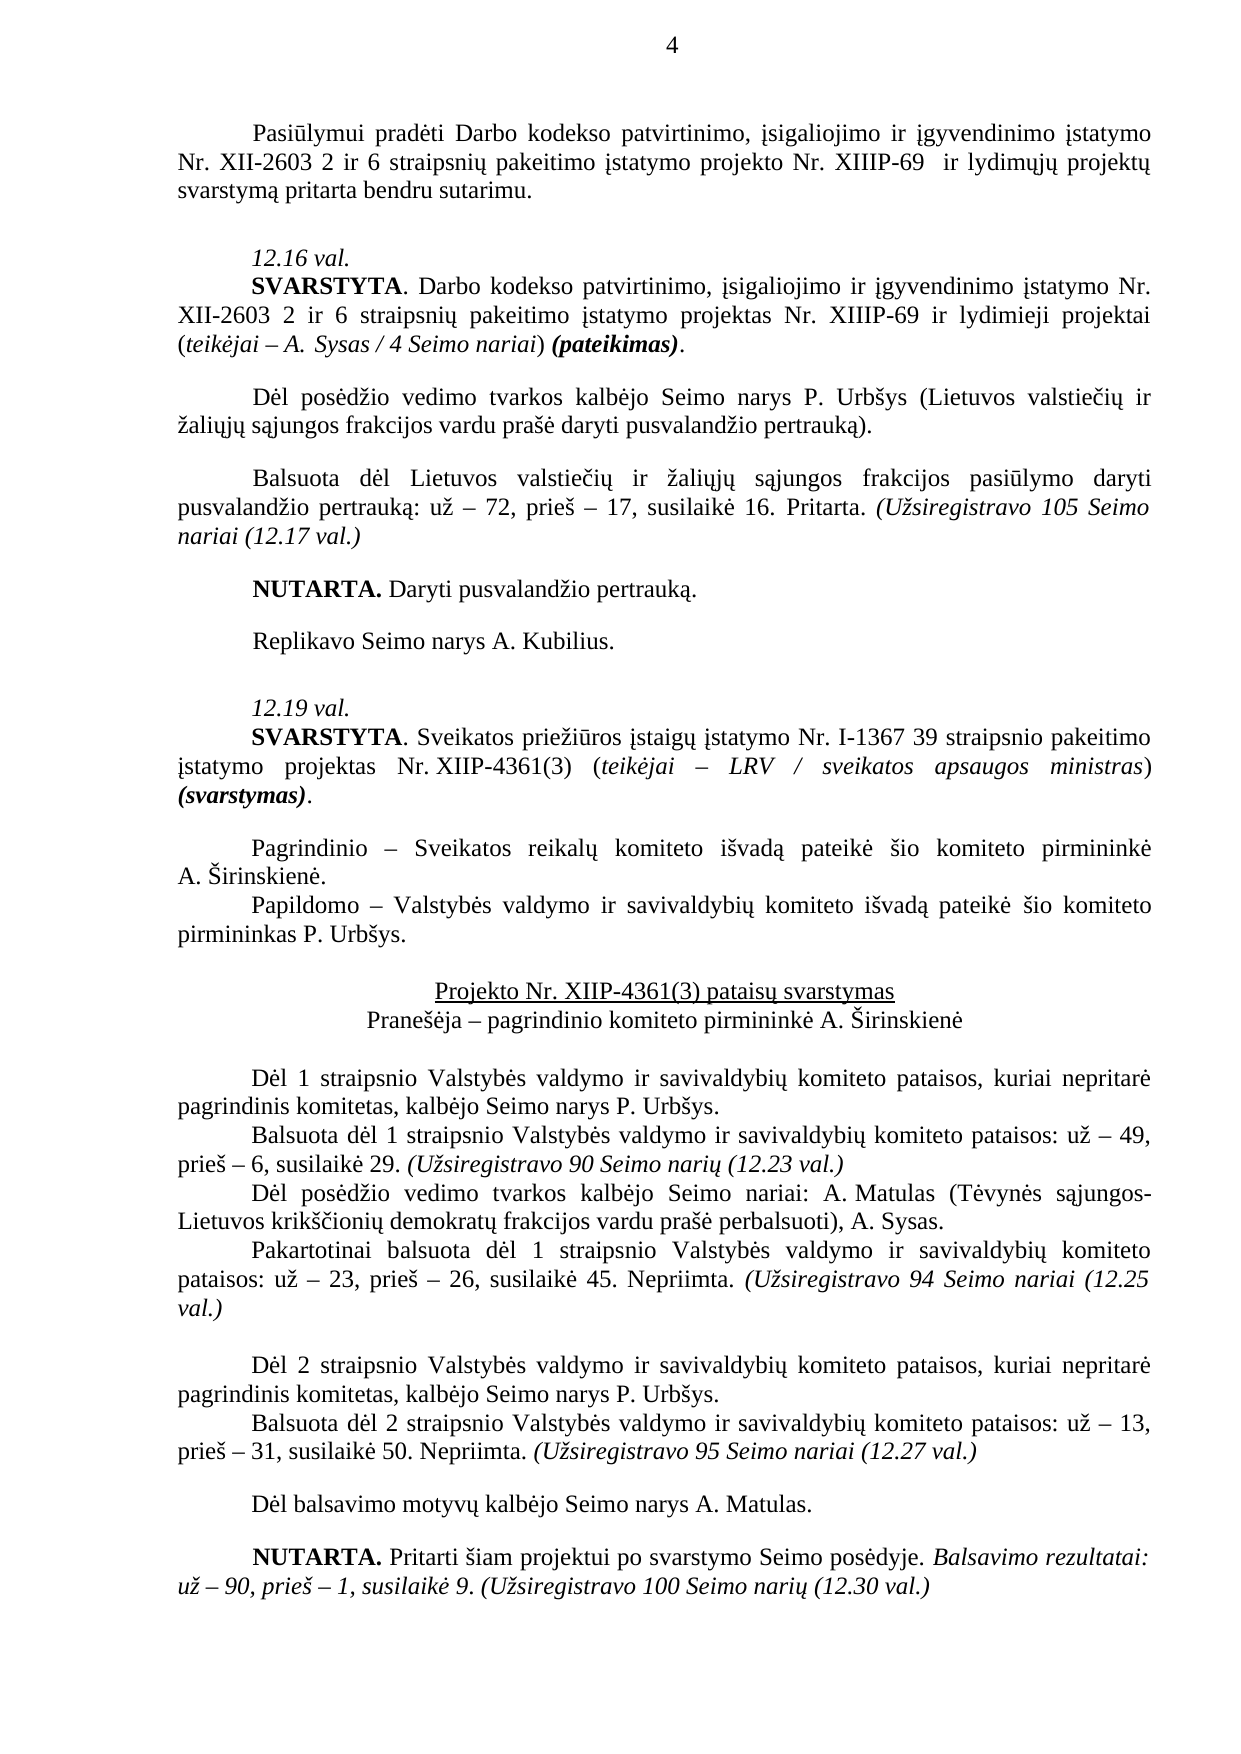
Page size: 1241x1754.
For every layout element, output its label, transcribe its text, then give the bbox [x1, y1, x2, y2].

text Dėl posėdžio vedimo tvarkos kalbėjo Seimo narys P. Urbšys (Lietuvos valstiečių ir žaliųjų sąjungos frakcijos vardu prašė daryti pusvalandžio pertrauką). [177, 382, 1152, 439]
text Balsuota dėl 2 straipsnio Valstybės valdymo ir savivaldybių komiteto pataisos: už – 13, prieš – 31, susilaikė 50. Nepriimta. (Užsiregistravo 95 Seimo nariai (12.27 val.) [177, 1408, 1152, 1465]
text NUTARTA. Pritarti šiam projektui po svarstymo Seimo posėdyje. Balsavimo rezultatai: už – 90, prieš – 1, susilaikė 9. (Užsiregistravo 100 Seimo narių (12.30 val.) [177, 1542, 1152, 1599]
subtitle Projekto Nr. XIIP-4361(3) pataisų svarstymas [177, 976, 1152, 1005]
text Pagrindinio – Sveikatos reikalų komiteto išvadą pateikė šio komiteto pirmininkė A. Širinskienė. [177, 833, 1152, 890]
text Dėl 2 straipsnio Valstybės valdymo ir savivaldybių komiteto pataisos, kuriai nepritarė pagrindinis komitetas, kalbėjo Seimo narys P. Urbšys. [177, 1350, 1152, 1408]
text 12.16 val. [177, 243, 1152, 271]
text Dėl posėdžio vedimo tvarkos kalbėjo Seimo nariai: A. Matulas (Tėvynės sąjungos-Lietuvos krikščionių demokratų frakcijos vardu prašė perbalsuoti), A. Sysas. [177, 1178, 1152, 1235]
text 12.19 val. [177, 693, 1152, 722]
text NUTARTA. Daryti pusvalandžio pertrauką. [177, 574, 1152, 602]
text Dėl 1 straipsnio Valstybės valdymo ir savivaldybių komiteto pataisos, kuriai nepritarė pagrindinis komitetas, kalbėjo Seimo narys P. Urbšys. [177, 1063, 1152, 1120]
text Pranešėja – pagrindinio komiteto pirmininkė A. Širinskienė [177, 1005, 1152, 1034]
text Pakartotinai balsuota dėl 1 straipsnio Valstybės valdymo ir savivaldybių komiteto pataisos: už – 23, prieš – 26, susilaikė 45. Nepriimta. (Užsiregistravo 94 Seimo nariai (12.25 val.) [177, 1235, 1152, 1321]
text Balsuota dėl Lietuvos valstiečių ir žaliųjų sąjungos frakcijos pasiūlymo daryti pusvalandžio pertrauką: už – 72, prieš – 17, susilaikė 16. Pritarta. (Užsiregistravo 105 Seimo nariai (12.17 val.) [177, 463, 1152, 549]
text Replikavo Seimo narys A. Kubilius. [177, 626, 1152, 655]
text Balsuota dėl 1 straipsnio Valstybės valdymo ir savivaldybių komiteto pataisos: už – 49, prieš – 6, susilaikė 29. (Užsiregistravo 90 Seimo narių (12.23 val.) [177, 1120, 1152, 1178]
text SVARSTYTA. Sveikatos priežiūros įstaigų įstatymo Nr. I-1367 39 straipsnio pakeitimo įstatymo projektas Nr. XIIP-4361(3) (teikėjai – LRV / sveikatos apsaugos ministras) (svarstymas). [177, 722, 1152, 808]
text Dėl balsavimo motyvų kalbėjo Seimo narys A. Matulas. [177, 1489, 1152, 1518]
text Pasiūlymui pradėti Darbo kodekso patvirtinimo, įsigaliojimo ir įgyvendinimo įstatymo Nr. XII-2603 2 ir 6 straipsnių pakeitimo įstatymo projekto Nr. XIIIP-69 ir lydimųjų projektų svarstymą pritarta bendru sutarimu. [177, 118, 1152, 204]
text SVARSTYTA. Darbo kodekso patvirtinimo, įsigaliojimo ir įgyvendinimo įstatymo Nr. XII-2603 2 ir 6 straipsnių pakeitimo įstatymo projektas Nr. XIIIP-69 ir lydimieji projektai (teikėjai – A. Sysas / 4 Seimo nariai) (pateikimas). [177, 271, 1152, 358]
text Papildomo – Valstybės valdymo ir savivaldybių komiteto išvadą pateikė šio komiteto pirmininkas P. Urbšys. [177, 890, 1152, 948]
